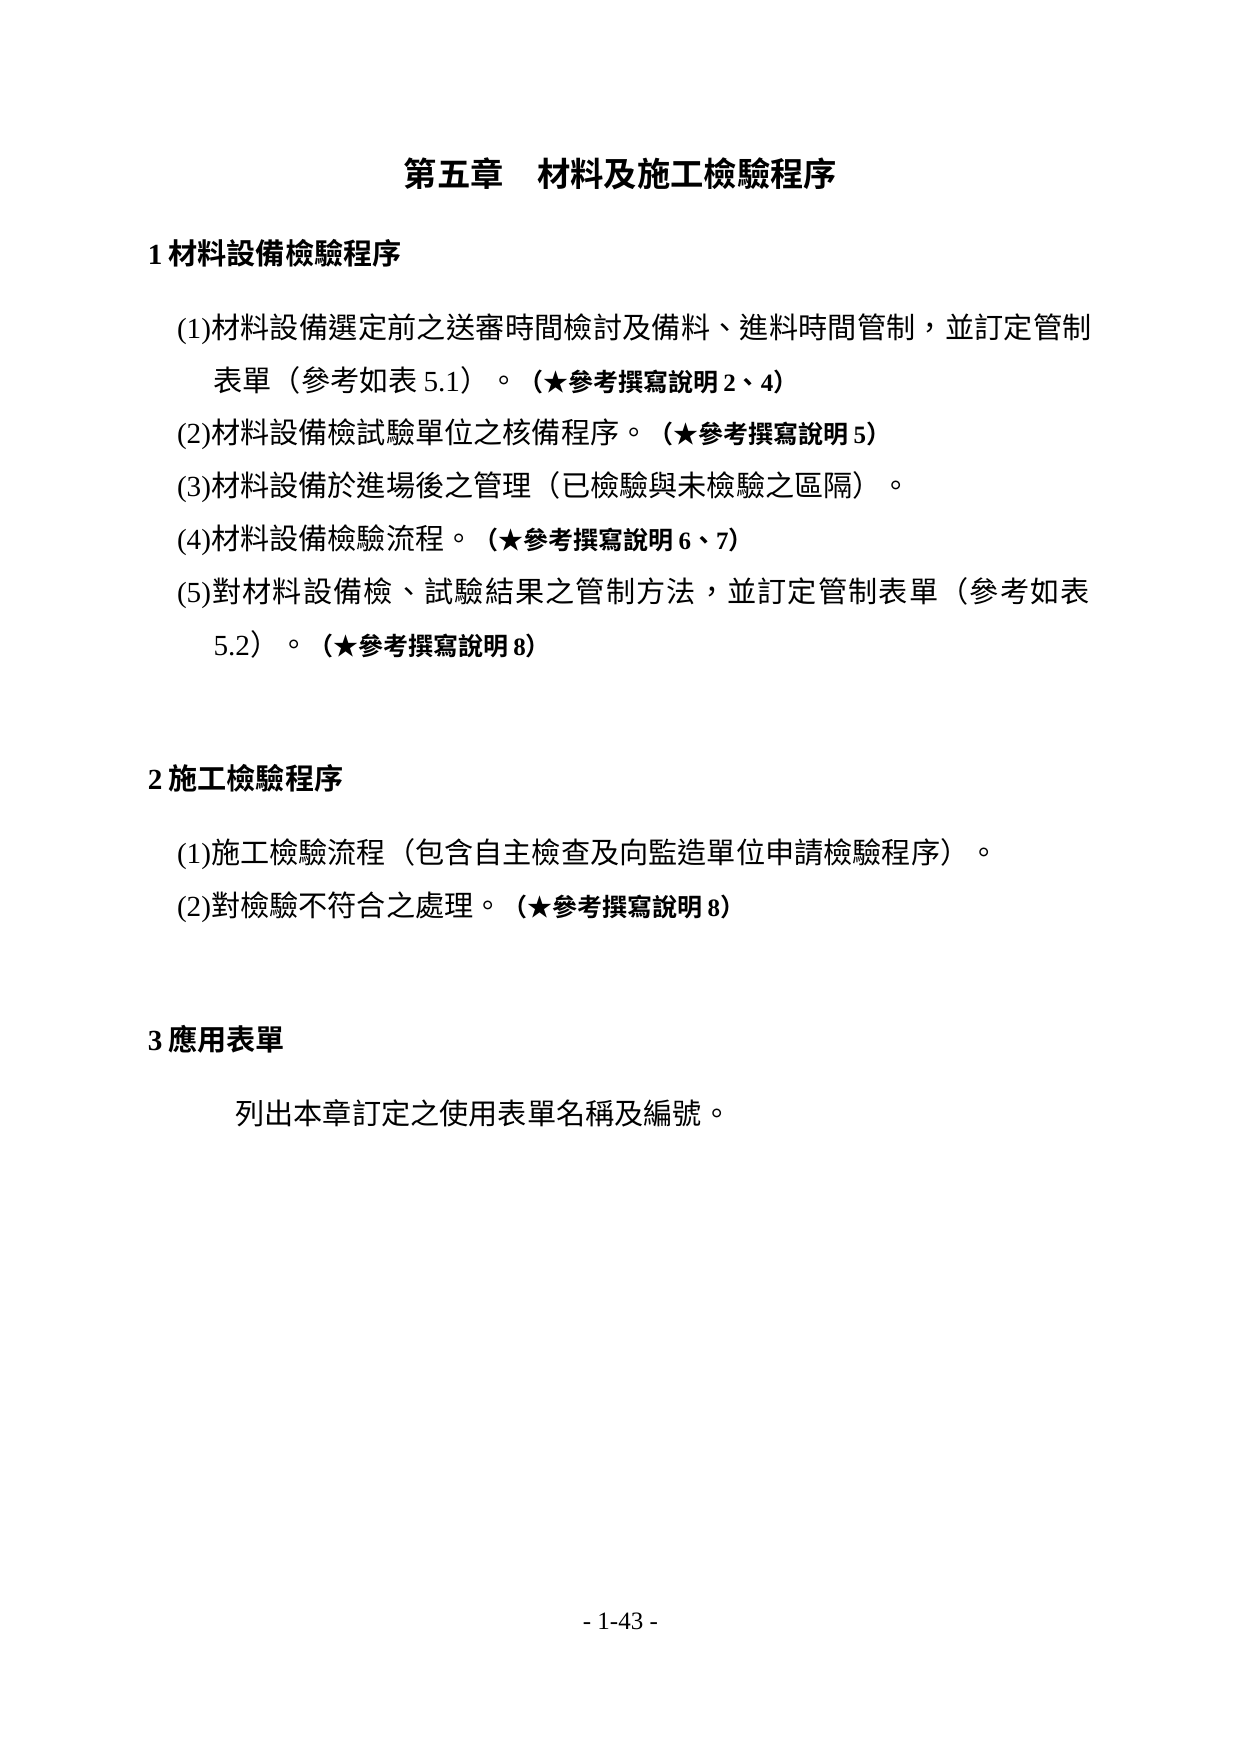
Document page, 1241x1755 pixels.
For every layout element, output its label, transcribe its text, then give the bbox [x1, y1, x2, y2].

text (2)材料設備檢試驗單位之核備程序。（★參考撰寫說明5） [177, 410, 1093, 452]
text 第五章 材料及施工檢驗程序 [148, 148, 1093, 196]
text (2)對檢驗不符合之處理。（★參考撰寫說明8） [177, 882, 1093, 924]
text 2施工檢驗程序 [148, 756, 1093, 798]
text 列出本章訂定之使用表單名稱及編號。 [177, 1090, 1093, 1133]
text 1材料設備檢驗程序 [148, 230, 1093, 273]
text 3應用表單 [148, 1017, 1093, 1059]
text (1)施工檢驗流程（包含自主檢查及向監造單位申請檢驗程序）。 [177, 829, 1093, 872]
text (4)材料設備檢驗流程。（★參考撰寫說明6、7） [177, 516, 1093, 558]
text (3)材料設備於進場後之管理（已檢驗與未檢驗之區隔）。 [177, 463, 1093, 505]
text (1)材料設備選定前之送審時間檢討及備料、進料時間管制，並訂定管制表單（參考如表5.1）。（★參考撰寫說明2、4） [177, 304, 1093, 399]
text (5)對材料設備檢、試驗結果之管制方法，並訂定管制表單（參考如表5.2）。（★參考撰寫說明8） [177, 568, 1093, 663]
